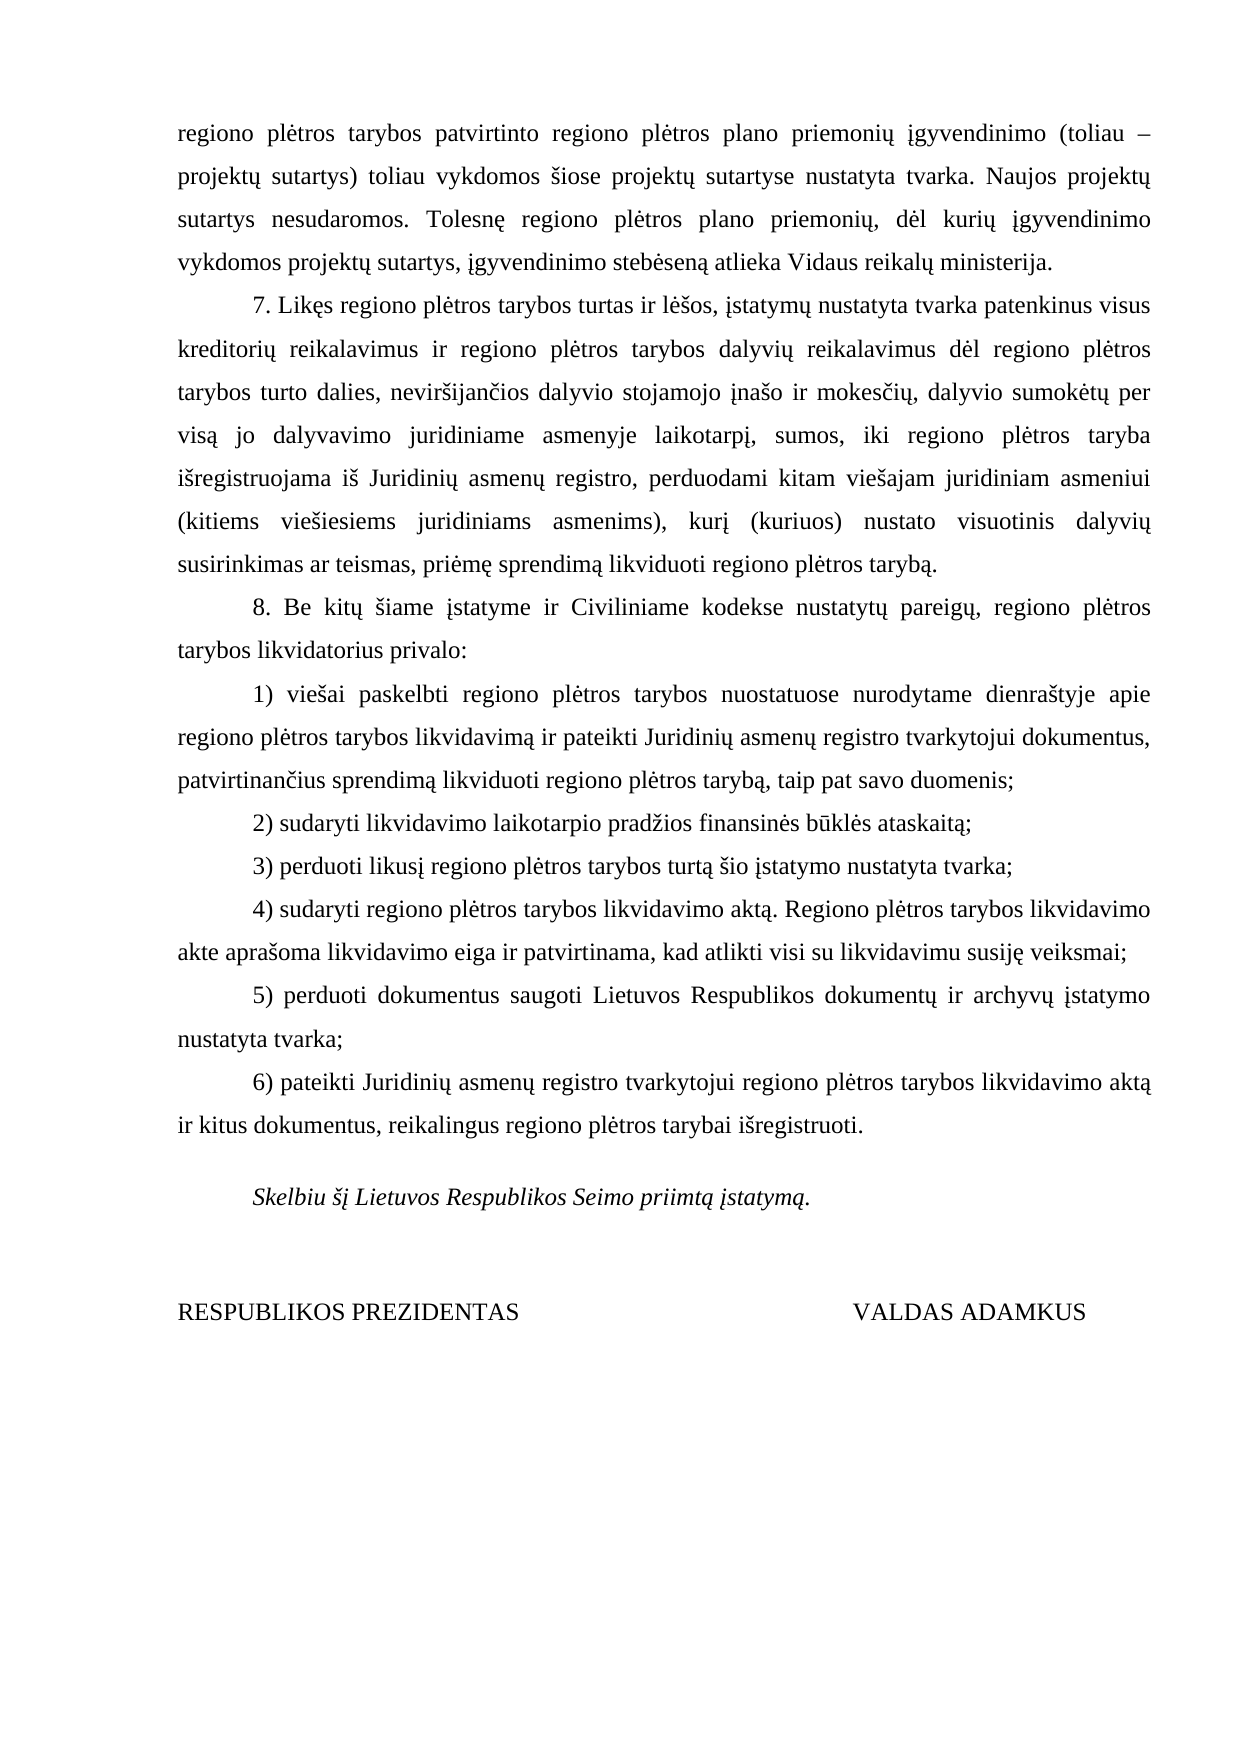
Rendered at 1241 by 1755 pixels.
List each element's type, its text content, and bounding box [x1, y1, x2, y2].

text 5) perduoti dokumentus saugoti Lietuvos Respublikos dokumentų ir archyvų įstatymo nustatyta tvarka; [177, 981, 1152, 1052]
text regiono plėtros tarybos patvirtinto regiono plėtros plano priemonių įgyvendinimo (toliau – projektų sutartys) toliau vykdomos šiose projektų sutartyse nustatyta tvarka. Naujos projektų sutartys nesudaromos. Tolesnę regiono plėtros plano priemonių, dėl kurių įgyvendinimo vykdomos projektų sutartys, įgyvendinimo stebėseną atlieka Vidaus reikalų ministerija. [177, 118, 1152, 276]
text 6) pateikti Juridinių asmenų registro tvarkytojui regiono plėtros tarybos likvidavimo aktą ir kitus dokumentus, reikalingus regiono plėtros tarybai išregistruoti. [177, 1067, 1152, 1139]
text RESPUBLIKOS PREZIDENTAS VALDAS ADAMKUS [177, 1297, 1152, 1326]
text 3) perduoti likusį regiono plėtros tarybos turtą šio įstatymo nustatyta tvarka; [177, 851, 1152, 880]
text 7. Likęs regiono plėtros tarybos turtas ir lėšos, įstatymų nustatyta tvarka patenkinus visus kreditorių reikalavimus ir regiono plėtros tarybos dalyvių reikalavimus dėl regiono plėtros tarybos turto dalies, neviršijančios dalyvio stojamojo įnašo ir mokesčių, dalyvio sumokėtų per visą jo dalyvavimo juridiniame asmenyje laikotarpį, sumos, iki regiono plėtros taryba išregistruojama iš Juridinių asmenų registro, perduodami kitam viešajam juridiniam asmeniui (kitiems viešiesiems juridiniams asmenims), kurį (kuriuos) nustato visuotinis dalyvių susirinkimas ar teismas, priėmę sprendimą likviduoti regiono plėtros tarybą. [177, 291, 1152, 578]
text 1) viešai paskelbti regiono plėtros tarybos nuostatuose nurodytame dienraštyje apie regiono plėtros tarybos likvidavimą ir pateikti Juridinių asmenų registro tvarkytojui dokumentus, patvirtinančius sprendimą likviduoti regiono plėtros tarybą, taip pat savo duomenis; [177, 679, 1152, 794]
text 2) sudaryti likvidavimo laikotarpio pradžios finansinės būklės ataskaitą; [177, 808, 1152, 837]
text 4) sudaryti regiono plėtros tarybos likvidavimo aktą. Regiono plėtros tarybos likvidavimo akte aprašoma likvidavimo eiga ir patvirtinama, kad atlikti visi su likvidavimu susiję veiksmai; [177, 894, 1152, 966]
text Skelbiu šį Lietuvos Respublikos Seimo priimtą įstatymą. [177, 1182, 1152, 1211]
text 8. Be kitų šiame įstatyme ir Civiliniame kodekse nustatytų pareigų, regiono plėtros tarybos likvidatorius privalo: [177, 592, 1152, 664]
